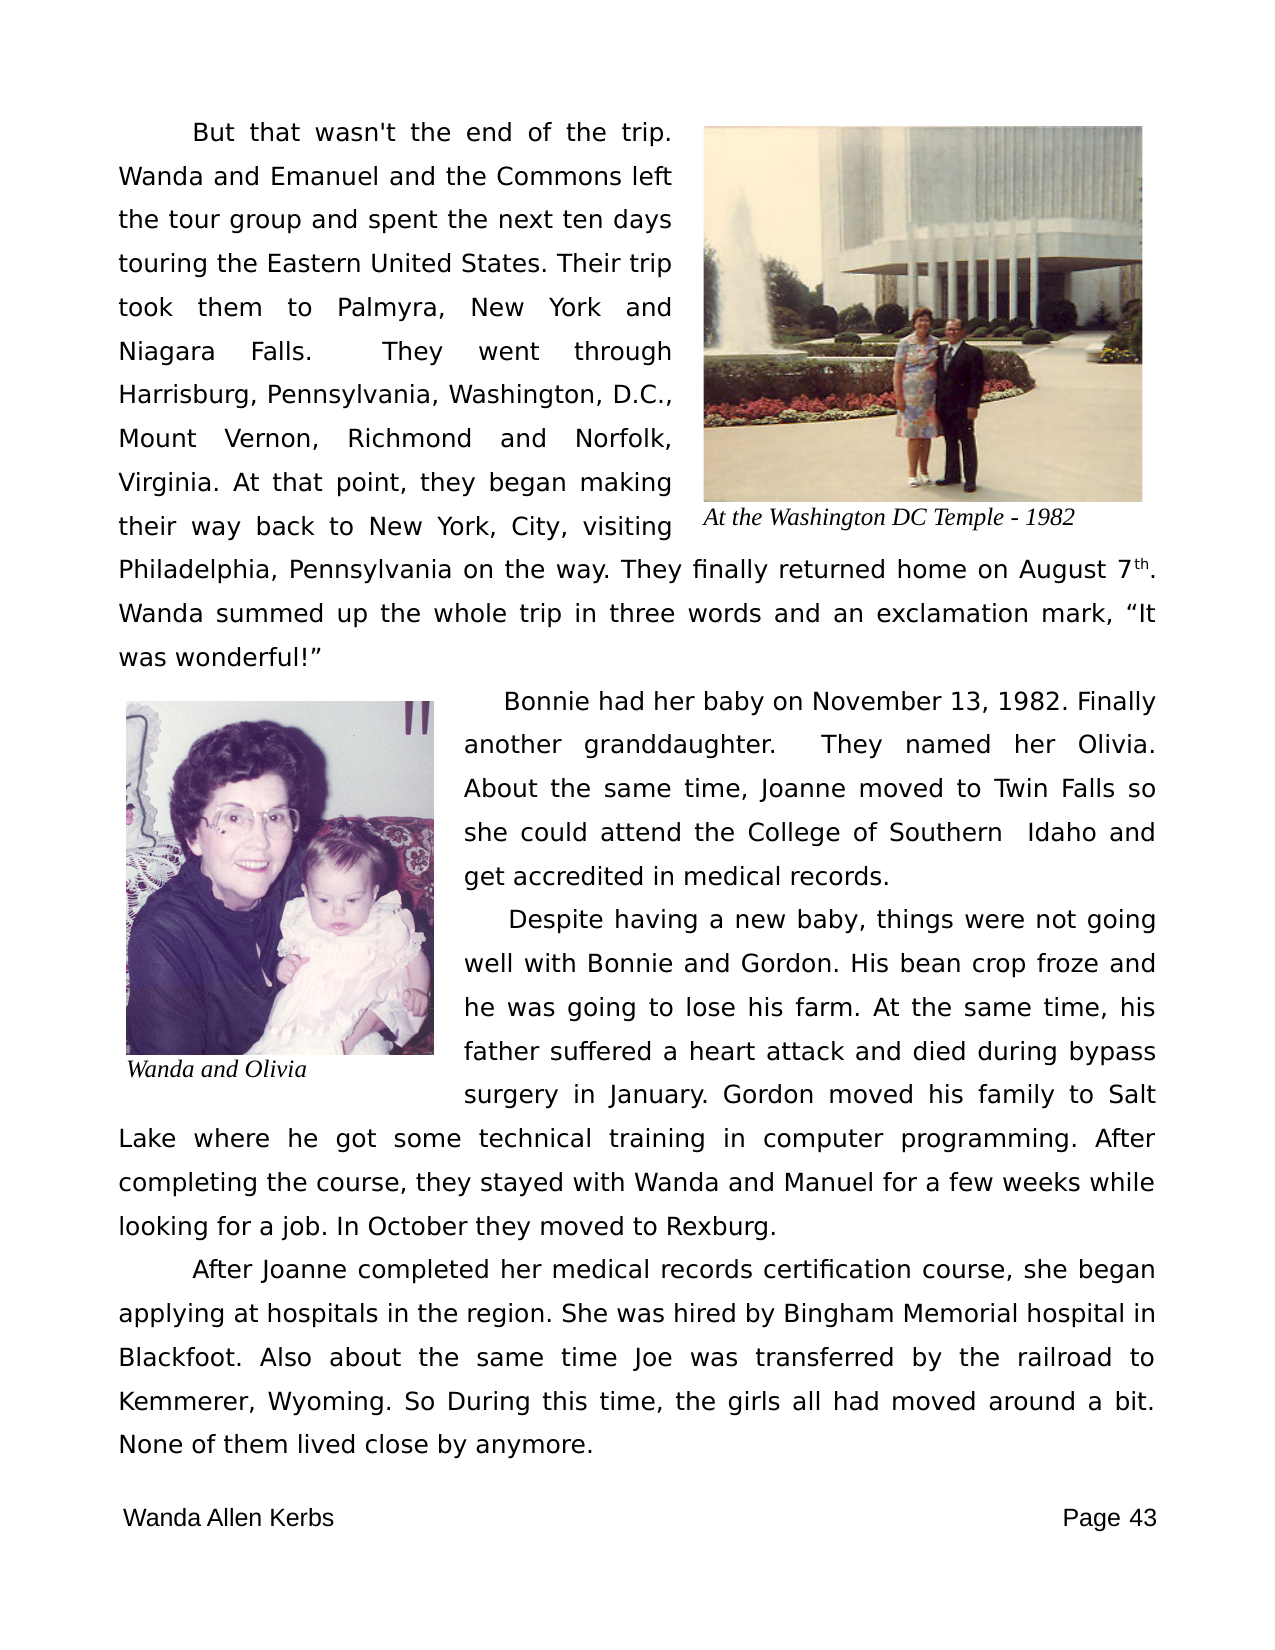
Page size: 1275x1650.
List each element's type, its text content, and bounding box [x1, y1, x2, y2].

text But that wasn't the end of the trip. Wanda and Emanuel and the Commons left the tour group and spent the next ten days touring the Eastern United States. Their trip took them to Palmyra, New York and Niagara Falls. They went through Harrisburg, Pennsylvania, Washington, D.C., Mount Vernon, Richmond and Norfolk, Virginia. At that point, they began making their way back to New York, City, visiting Philadelphia, Pennsylvania on the way. They finally returned home on August 7th. Wanda summed up the whole trip in three words and an exclamation mark, “It was wonderful!” [118, 113, 1157, 672]
text At the Washington DC Temple - 1982 [703, 502, 1142, 530]
picture [126, 701, 434, 1055]
text Despite having a new baby, things were not going well with Bonnie and Gordon. His bean crop froze and he was going to lose his farm. At the same time, his father suffered a heart attack and died during bypass surgery in January. Gordon moved his family to Salt Lake where he got some technical training in computer programming. After completing the course, they stayed with Wanda and Manuel for a few weeks while looking for a job. In October they moved to Rexburg. [118, 906, 1157, 1241]
text After Joanne completed her medical records certification course, she began applying at hospitals in the region. She was hired by Bingham Memorial hospital in Blackfoot. Also about the same time Joe was transferred by the railroad to Kemmerer, Wyoming. So During this time, the girls all had moved around a bit. None of them lived close by anymore. [118, 1256, 1157, 1460]
picture [703, 126, 1143, 502]
text Wanda and Olivia [126, 1055, 434, 1083]
text Bonnie had her baby on November 13, 1982. Finally another granddaughter. They named her Olivia. About the same time, Joanne moved to Twin Falls so she could attend the College of Southern Idaho and get accredited in medical records. [118, 687, 1157, 891]
